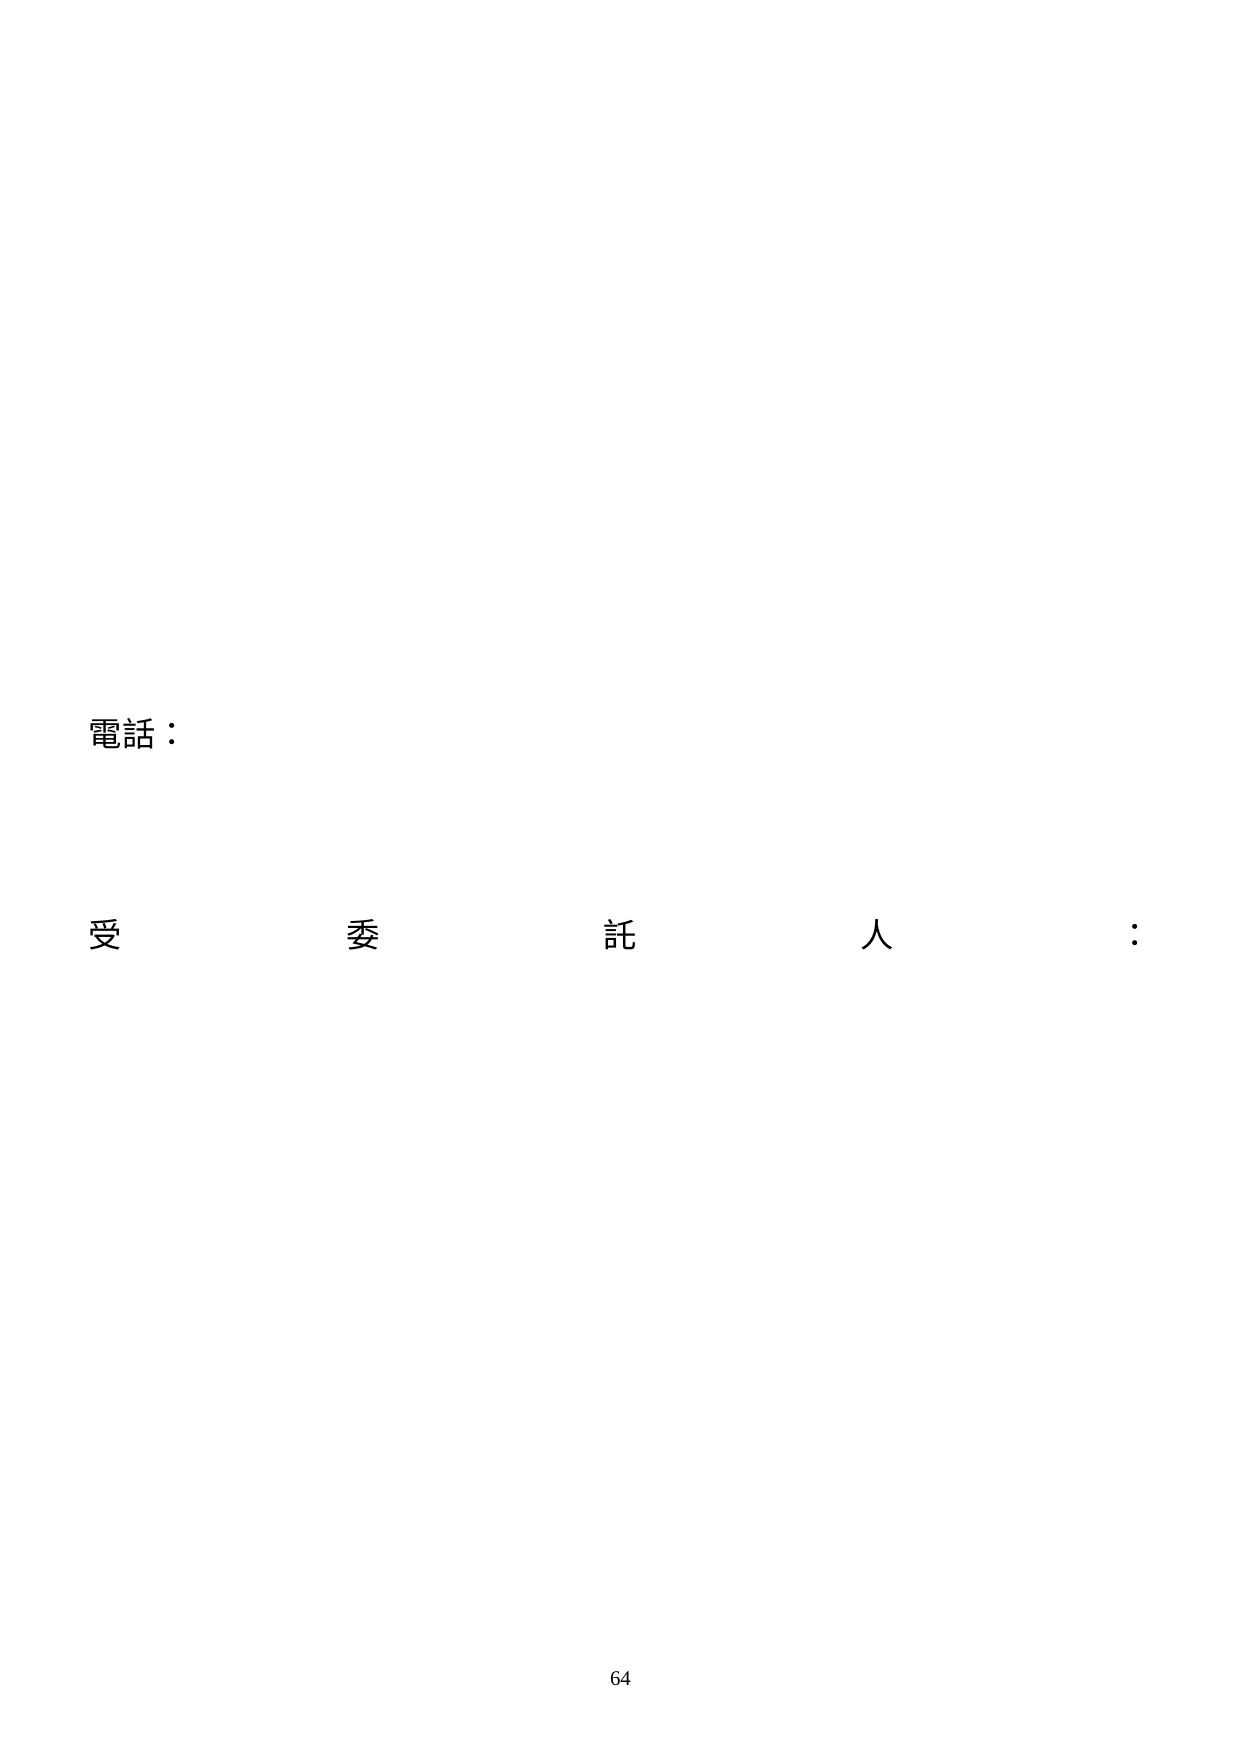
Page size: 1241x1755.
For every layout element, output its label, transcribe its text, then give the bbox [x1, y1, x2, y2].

text 受委託人： [89, 909, 1152, 957]
text 電話： [89, 708, 1152, 756]
